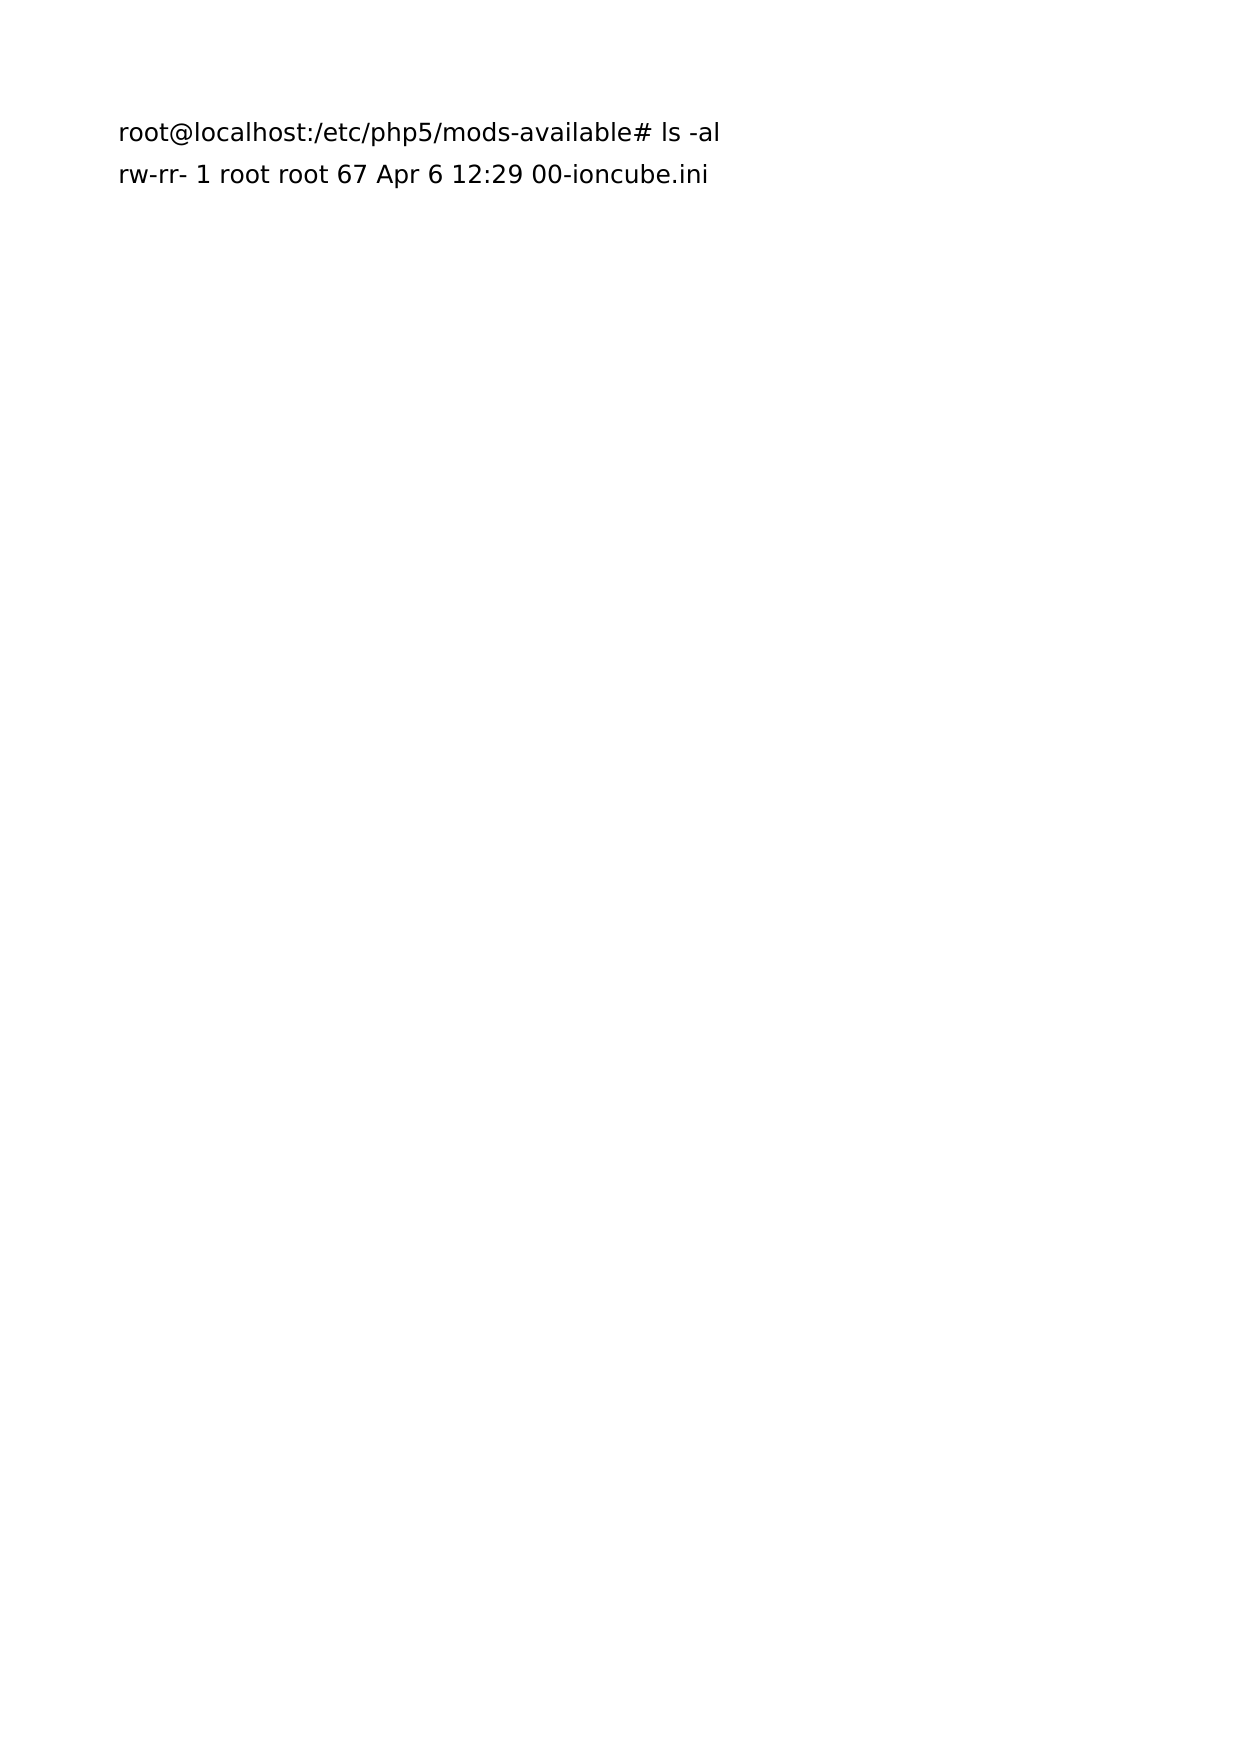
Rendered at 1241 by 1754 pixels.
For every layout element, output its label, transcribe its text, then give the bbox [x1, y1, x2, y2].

text root@localhost:/etc/php5/mods-available# ls -al [118, 118, 1122, 147]
text rw-rr- 1 root root 67 Apr 6 12:29 00-ioncube.ini [118, 160, 1122, 189]
